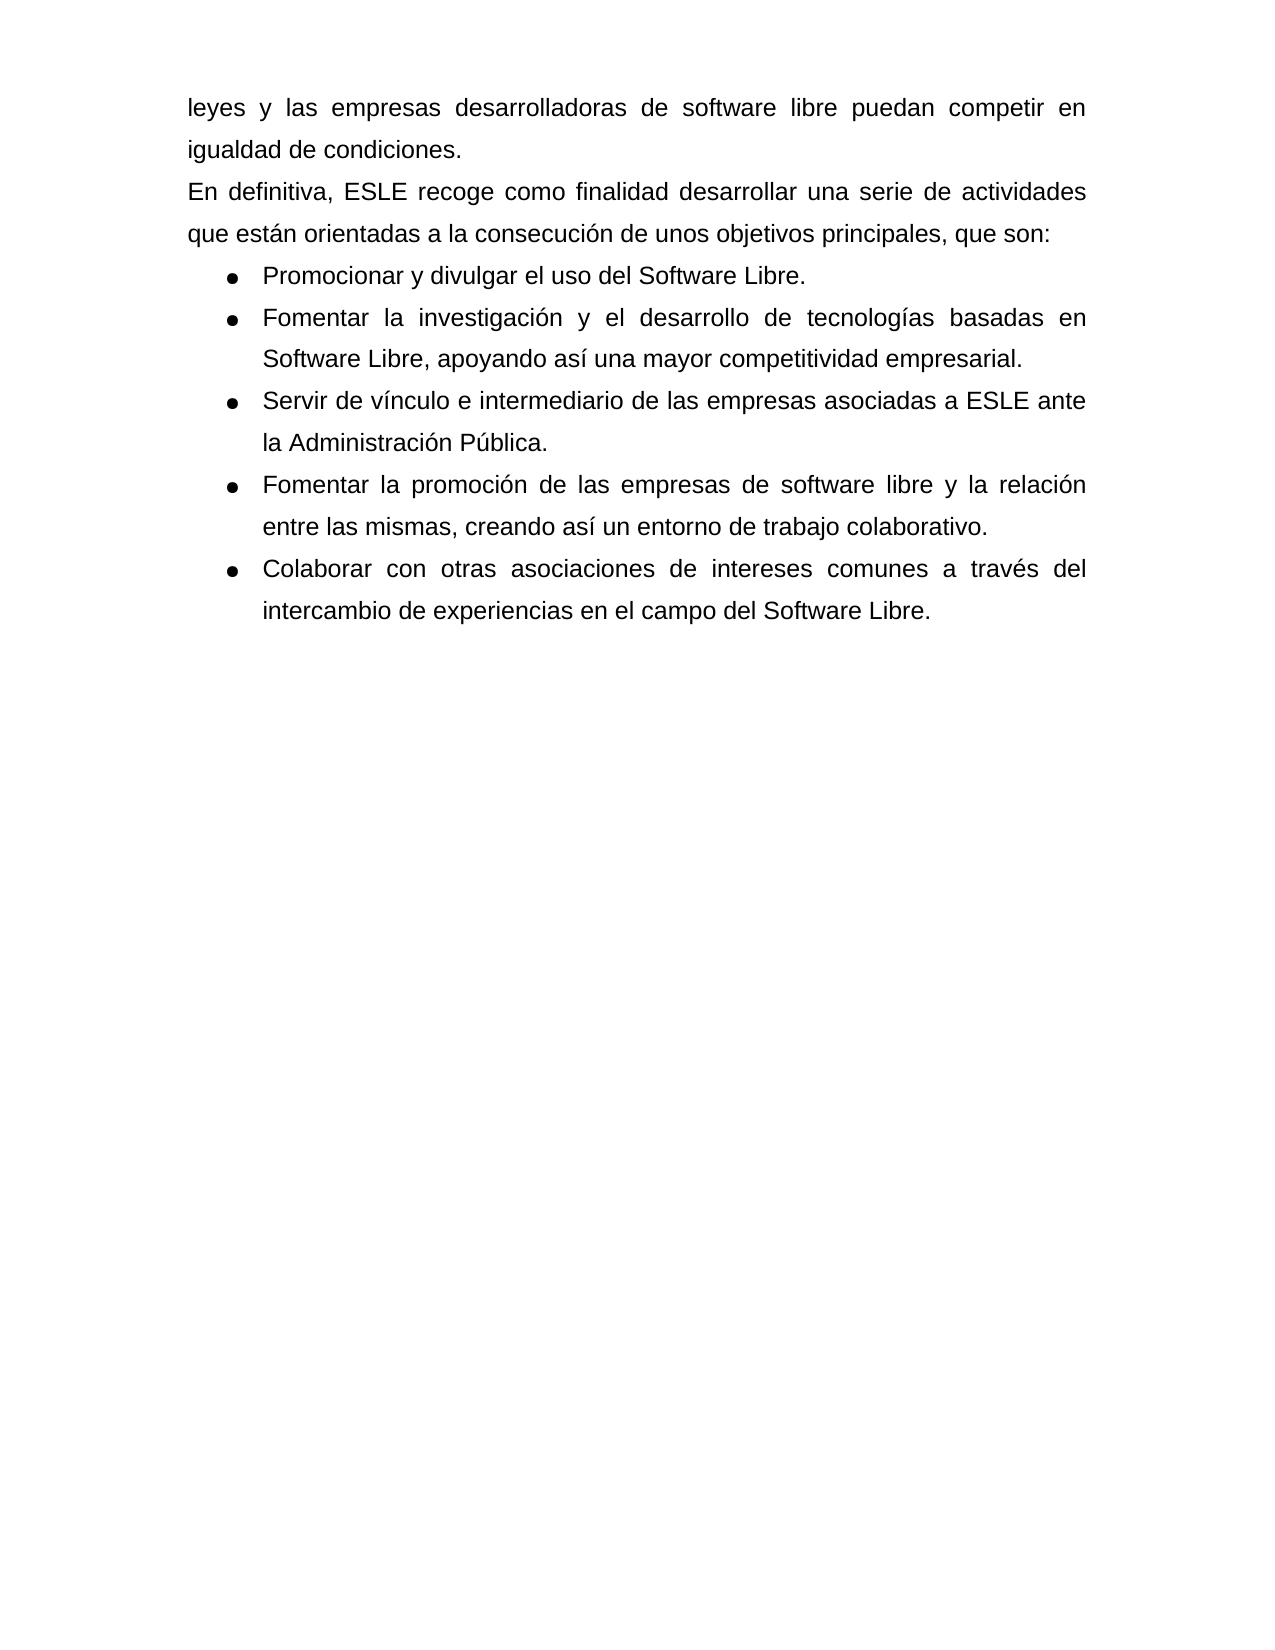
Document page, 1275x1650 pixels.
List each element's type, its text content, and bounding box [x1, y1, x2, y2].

text En definitiva, ESLE recoge como finalidad desarrollar una serie de actividades que están orientadas a la consecución de unos objetivos principales, que son: [187, 178, 1088, 247]
list Fomentar la investigación y el desarrollo de tecnologías basadas en Software Libre, apoyando así una mayor competitividad empresarial. [225, 303, 1088, 373]
list Promocionar y divulgar el uso del Software Libre. [225, 261, 1088, 289]
list Servir de vínculo e intermediario de las empresas asociadas a ESLE ante la Administración Pública. [225, 387, 1088, 457]
list Fomentar la promoción de las empresas de software libre y la relación entre las mismas, creando así un entorno de trabajo colaborativo. [225, 471, 1088, 541]
list Colaborar con otras asociaciones de intereses comunes a través del intercambio de experiencias en el campo del Software Libre. [225, 554, 1088, 624]
text leyes y las empresas desarrolladoras de software libre puedan competir en igualdad de condiciones. [187, 94, 1088, 164]
